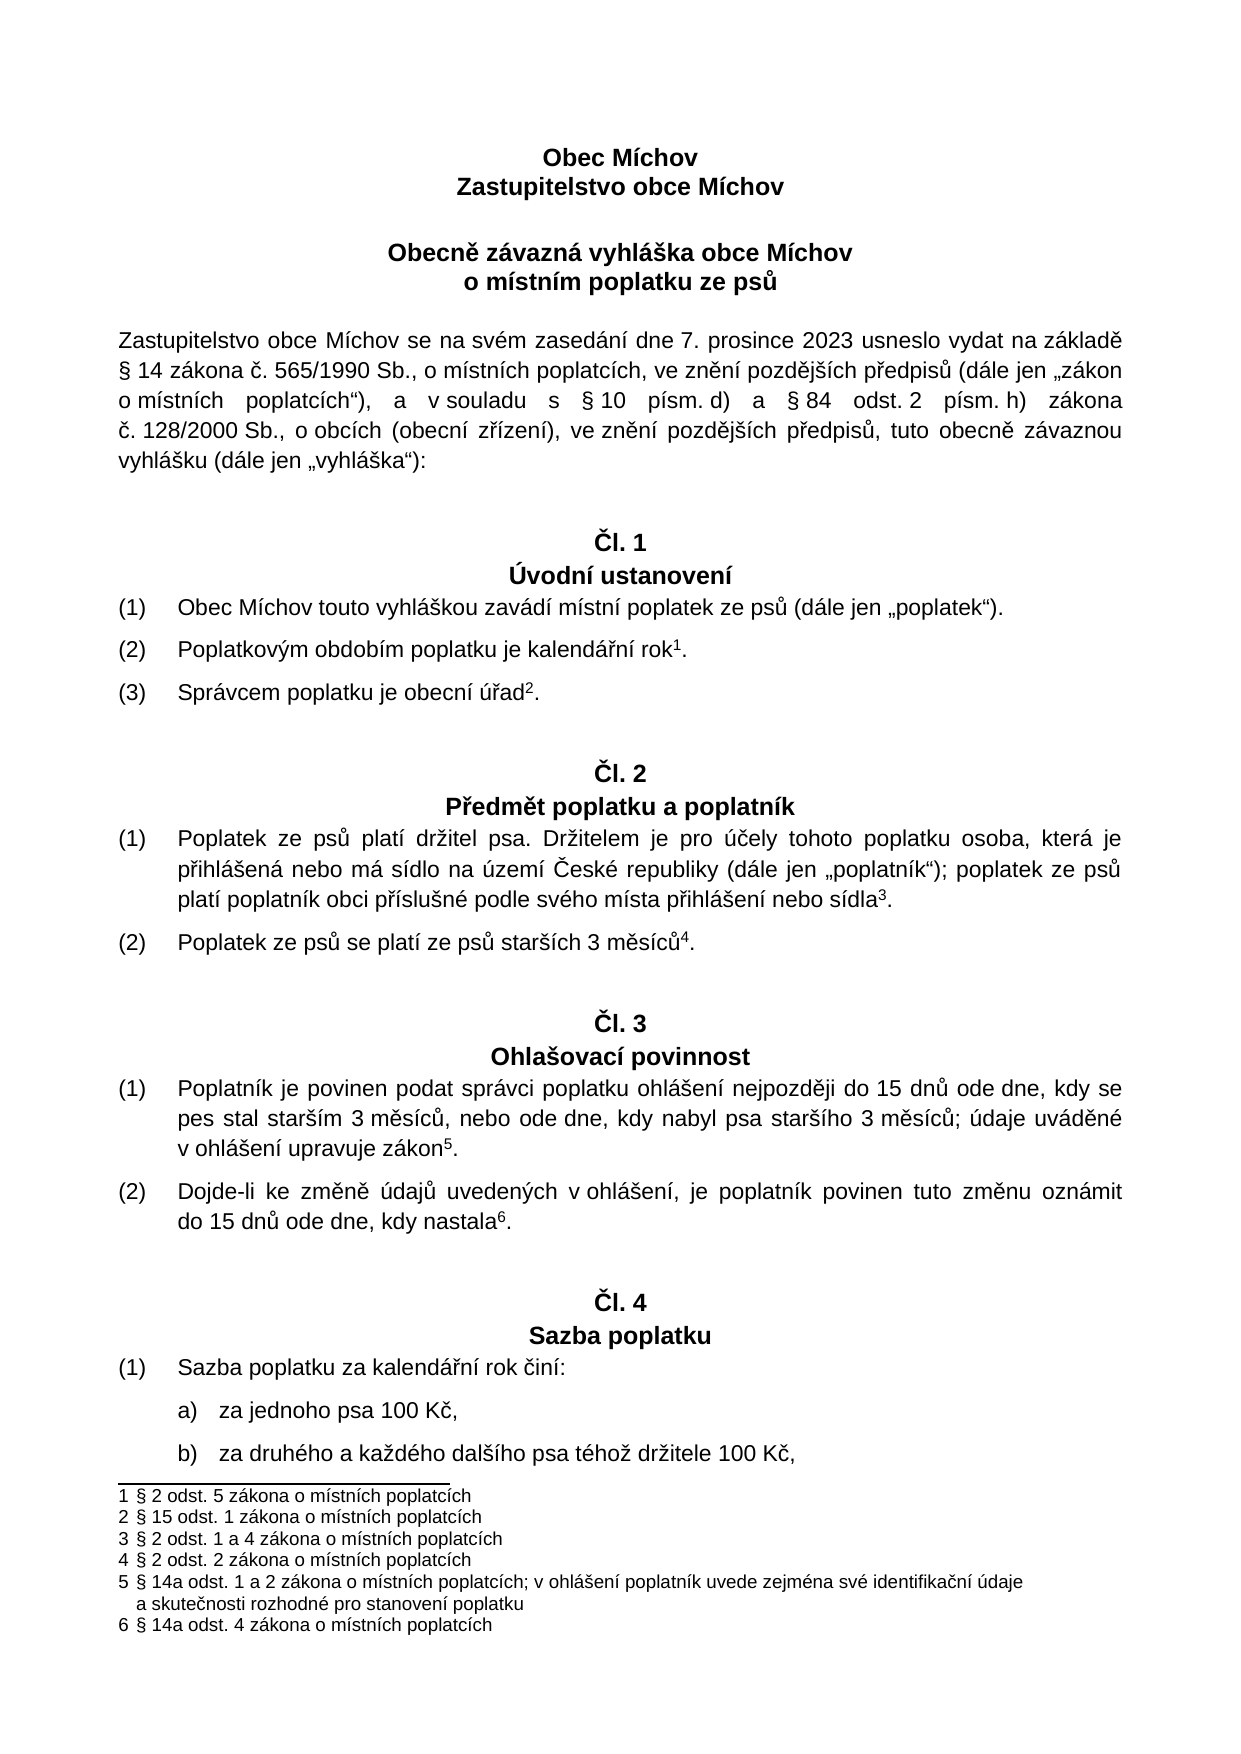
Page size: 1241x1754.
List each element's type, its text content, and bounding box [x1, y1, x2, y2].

list Obec Míchov touto vyhláškou zavádí místní poplatek ze psů (dále jen „poplatek“). [118, 594, 1122, 620]
list § 2 odst. 5 zákona o místních poplatcích [118, 1484, 1122, 1506]
subtitle Čl. 4 Sazba poplatku [118, 1288, 1122, 1350]
subtitle Čl. 2 Předmět poplatku a poplatník [118, 759, 1122, 821]
text Obec Míchov Zastupitelstvo obce Míchov [118, 143, 1122, 201]
subtitle Čl. 3 Ohlašovací povinnost [118, 1009, 1122, 1071]
list § 14a odst. 4 zákona o místních poplatcích [118, 1614, 1122, 1635]
list Dojde-li ke změně údajů uvedených v ohlášení, je poplatník povinen tuto změnu oznámit do 15 dnů ode dne, kdy nastala. [118, 1178, 1122, 1234]
list za jednoho psa 100 Kč, [177, 1397, 1122, 1423]
list Správcem poplatku je obecní úřad. [118, 679, 1122, 706]
list Sazba poplatku za kalendářní rok činí: [118, 1354, 1122, 1381]
list Poplatek ze psů platí držitel psa. Držitelem je pro účely tohoto poplatku osoba, která je přihlášená nebo má sídlo na území České republiky (dále jen „poplatník“); poplatek ze psů platí poplatník obci příslušné podle svého místa přihlášení nebo sídla. [118, 825, 1122, 912]
list Poplatkovým obdobím poplatku je kalendářní rok. [118, 636, 1122, 663]
list § 2 odst. 2 zákona o místních poplatcích [118, 1549, 1122, 1571]
subtitle Čl. 1 Úvodní ustanovení [118, 528, 1122, 589]
list za druhého a každého dalšího psa téhož držitele 100 Kč, [177, 1440, 1122, 1466]
subtitle Obecně závazná vyhláška obce Míchov o místním poplatku ze psů [118, 238, 1122, 295]
list Poplatek ze psů se platí ze psů starších 3 měsíců. [118, 928, 1122, 955]
text Zastupitelstvo obce Míchov se na svém zasedání dne 7. prosince 2023 usneslo vydat na základě § 14 zákona č. 565/1990 Sb., o místních poplatcích, ve znění pozdějších předpisů (dále jen „zákon o místních poplatcích“), a v souladu s § 10 písm. d) a § 84 odst. 2 písm. h) zákona č. 128/2000 Sb., o obcích (obecní zřízení), ve znění pozdějších předpisů, tuto obecně závaznou vyhlášku (dále jen „vyhláška“): [118, 327, 1122, 474]
list § 14a odst. 1 a 2 zákona o místních poplatcích; v ohlášení poplatník uvede zejména své identifikační údaje a skutečnosti rozhodné pro stanovení poplatku [118, 1571, 1122, 1614]
list Poplatník je povinen podat správci poplatku ohlášení nejpozději do 15 dnů ode dne, kdy se pes stal starším 3 měsíců, nebo ode dne, kdy nabyl psa staršího 3 měsíců; údaje uváděné v ohlášení upravuje zákon. [118, 1075, 1122, 1162]
list § 15 odst. 1 zákona o místních poplatcích [118, 1506, 1122, 1528]
list § 2 odst. 1 a 4 zákona o místních poplatcích [118, 1528, 1122, 1549]
